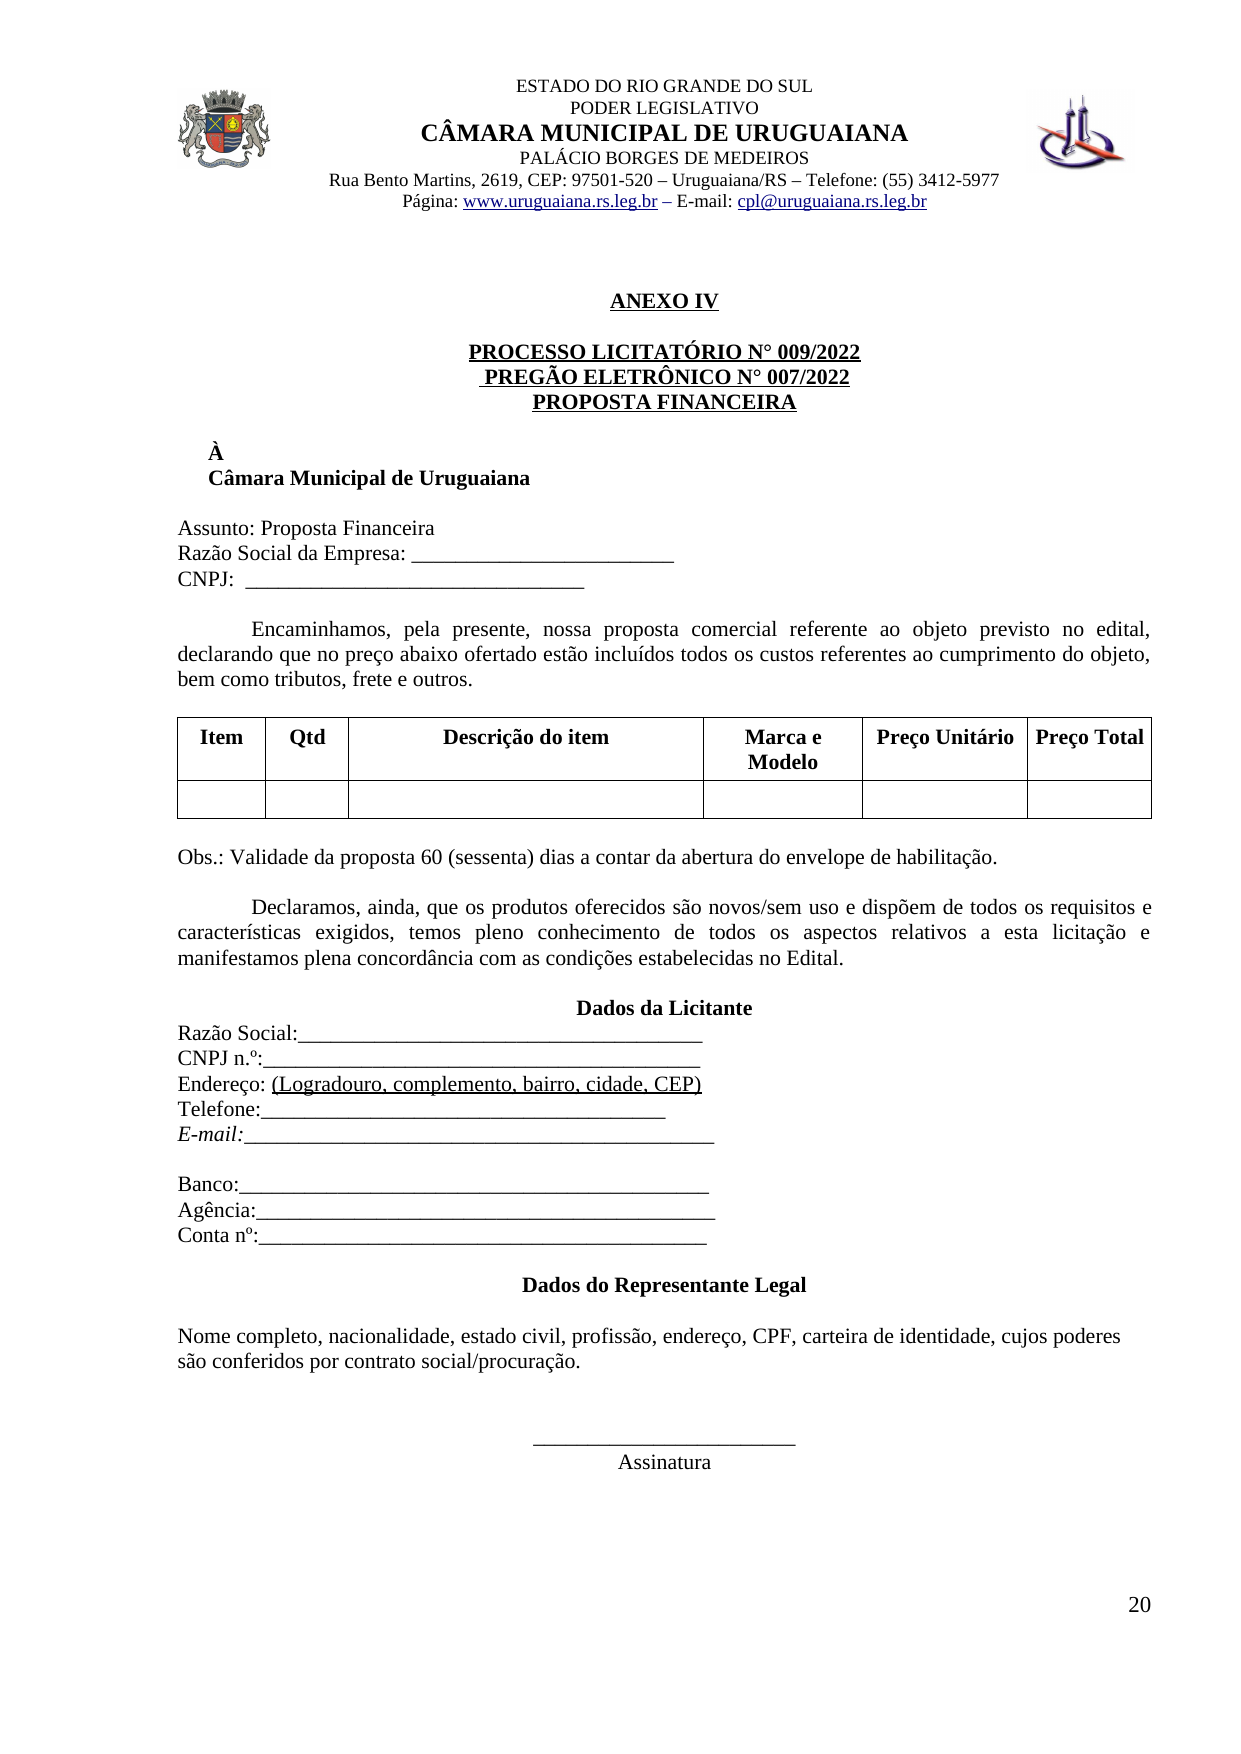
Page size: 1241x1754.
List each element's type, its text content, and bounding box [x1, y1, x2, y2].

picture [1025, 89, 1135, 173]
subtitle À [208, 439, 1152, 465]
text Dados do Representante Legal [177, 1272, 1152, 1297]
table_cell [863, 781, 1027, 817]
table_header Descrição do item [349, 718, 703, 780]
subtitle Assunto: Proposta Financeira [177, 515, 1152, 540]
text Encaminhamos, pela presente, nossa proposta comercial referente ao objeto previsto no edital, declarando que no preço abaixo ofertado estão incluídos todos os custos referentes ao cumprimento do objeto, bem como tributos, frete e outros. [177, 616, 1152, 692]
text Razão Social:_____________________________________ [177, 1020, 1152, 1045]
text Telefone:_____________________________________ [177, 1096, 1152, 1121]
text ________________________ [177, 1423, 1152, 1449]
text CNPJ: _______________________________ [177, 566, 1152, 591]
text Banco:___________________________________________ [177, 1171, 1152, 1197]
text Endereço: (Logradouro, complemento, bairro, cidade, CEP) [177, 1071, 1152, 1096]
text PROPOSTA FINANCEIRA [177, 389, 1152, 414]
table_header Qtd [266, 718, 348, 780]
table_cell [266, 781, 348, 817]
table_header Preço Unitário [863, 718, 1027, 780]
text Dados da Licitante [177, 995, 1152, 1020]
subtitle Câmara Municipal de Uruguaiana [208, 465, 1152, 490]
text Assinatura [177, 1449, 1152, 1474]
text Obs.: Validade da proposta 60 (sessenta) dias a contar da abertura do envelope de habilitação. [177, 844, 1152, 869]
text Nome completo, nacionalidade, estado civil, profissão, endereço, CPF, carteira de identidade, cujos poderes são conferidos por contrato social/procuração. [177, 1323, 1152, 1373]
text Agência:__________________________________________ [177, 1197, 1152, 1222]
picture [177, 88, 272, 169]
text PROCESSO LICITATÓRIO N° 009/2022 [177, 339, 1152, 364]
text Razão Social da Empresa: ________________________ [177, 540, 1152, 566]
table_header Item [178, 718, 265, 780]
text PREGÃO ELETRÔNICO N° 007/2022 [177, 364, 1152, 389]
text E-mail:___________________________________________ [177, 1121, 1152, 1146]
table_cell [178, 781, 265, 817]
text ANEXO IV [177, 288, 1152, 313]
table_cell [704, 781, 862, 817]
text Conta nº:_________________________________________ [177, 1222, 1152, 1247]
text CNPJ n.º:________________________________________ [177, 1045, 1152, 1071]
table_header Marca e Modelo [704, 718, 862, 780]
table_cell [1028, 781, 1151, 817]
text Declaramos, ainda, que os produtos oferecidos são novos/sem uso e dispõem de todos os requisitos e características exigidos, temos pleno conhecimento de todos os aspectos relativos a esta licitação e manifestamos plena concordância com as condições estabelecidas no Edital. [177, 894, 1152, 970]
table_cell [349, 781, 703, 817]
table_header Preço Total [1028, 718, 1151, 780]
